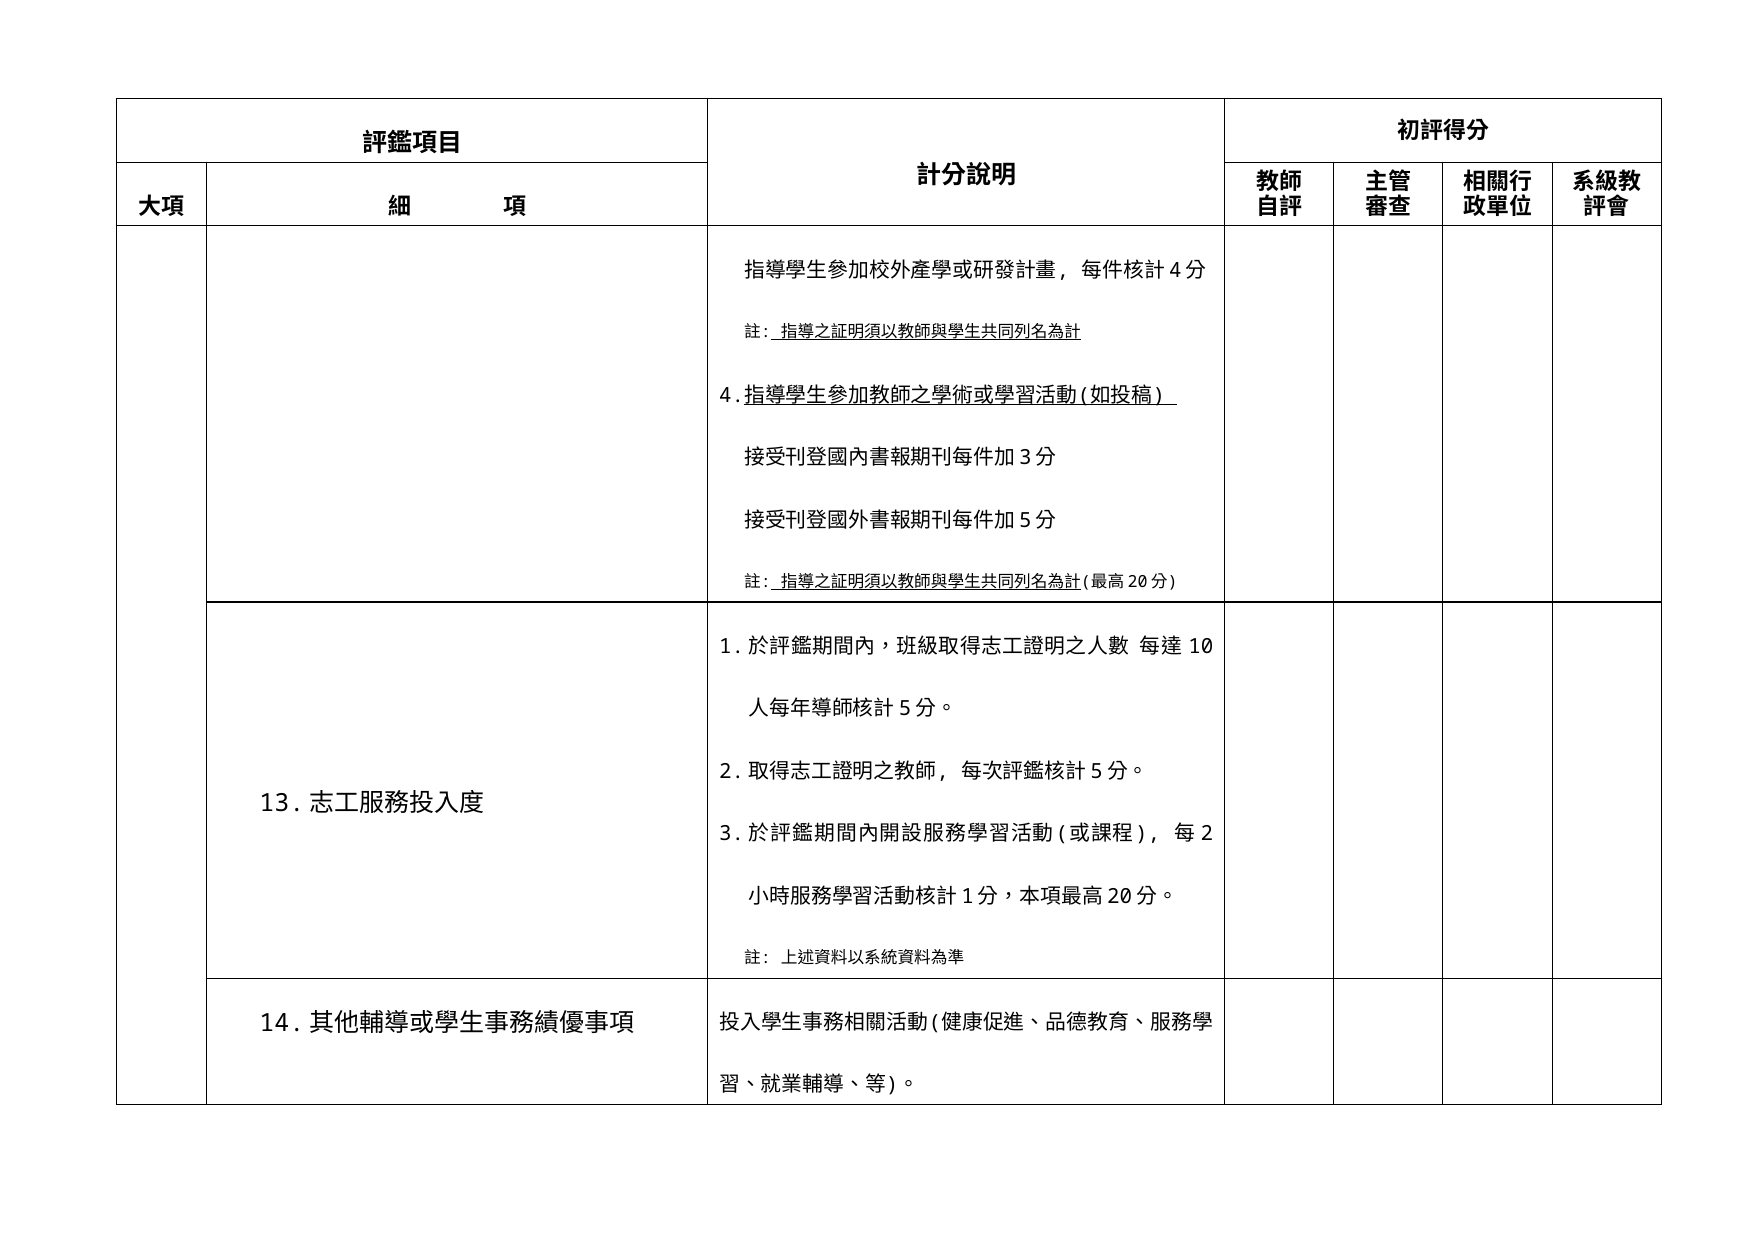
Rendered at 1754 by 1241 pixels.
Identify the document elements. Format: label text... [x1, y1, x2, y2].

table_cell [1443, 979, 1552, 1103]
table_cell [1334, 603, 1442, 977]
table_cell 主管 審查 [1334, 163, 1442, 225]
table_cell [1443, 226, 1552, 601]
table_header 初評得分 [1225, 99, 1661, 162]
table_cell 於評鑑期間內，班級取得志工證明之人數 每達10人每年導師核計5分。 取得志工證明之教師, 每次評鑑核計5分。 於評鑑期間內開設服務學習活動(或課程), 每2小時服務學習活動核計1分，本項最高20分。 註: 上述資料以系統資料為準 [708, 603, 1224, 977]
table_cell [117, 226, 206, 1103]
table_cell [1334, 979, 1442, 1103]
table_cell 指導學生參加校外產學或研發計畫, 每件核計4分 註: 指導之証明須以教師與學生共同列名為計 4.指導學生參加教師之學術或學習活動(如投稿) 接受刊登國內書報期刊每件加3分 接受刊登國外書報期刊每件加5分 註: 指導之証明須以教師與學生共同列名為計(最高20分) [708, 226, 1224, 601]
table_cell [1225, 603, 1333, 977]
table_cell 大項 [117, 163, 206, 225]
table_cell [1553, 979, 1661, 1103]
table_cell 志工服務投入度 [207, 603, 707, 977]
table_cell 相關行政單位 [1443, 163, 1552, 225]
table_cell [207, 226, 707, 601]
table_header 評鑑項目 [117, 99, 707, 162]
table_cell 細 項 [207, 163, 707, 225]
table_cell [1553, 603, 1661, 977]
table_cell [1225, 979, 1333, 1103]
table_cell [1334, 226, 1442, 601]
table_header 計分說明 [708, 99, 1224, 225]
table_cell 教師 自評 [1225, 163, 1333, 225]
table_cell 投入學生事務相關活動(健康促進、品德教育、服務學習、就業輔導、等)。 參與每次得2分 (每學期最高6分) 獲獎每件得5分 (每學期最高10分) [708, 979, 1224, 1103]
table_cell 系級教評會 [1553, 163, 1661, 225]
table_cell [1553, 226, 1661, 601]
table_cell 其他輔導或學生事務績優事項 [207, 979, 707, 1103]
table_cell [1225, 226, 1333, 601]
table_cell [1443, 603, 1552, 977]
